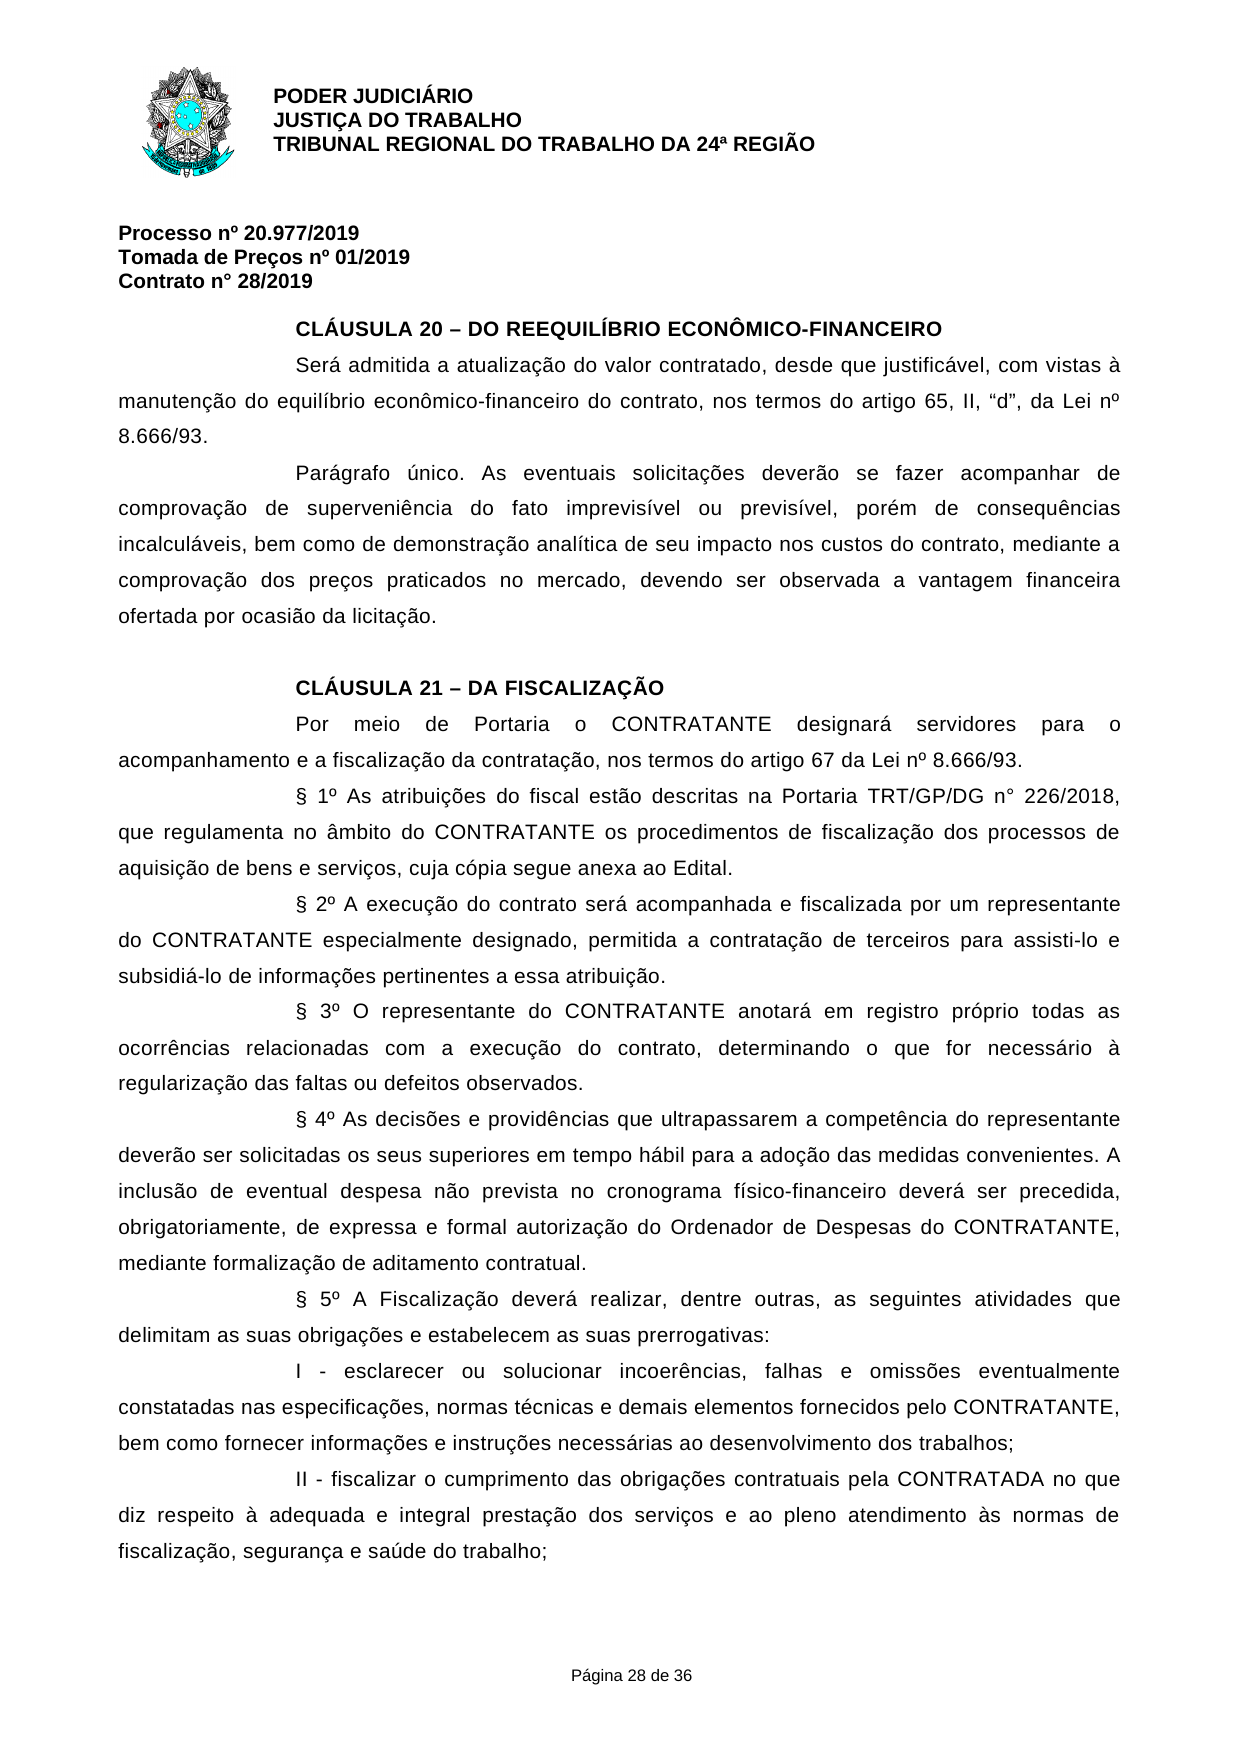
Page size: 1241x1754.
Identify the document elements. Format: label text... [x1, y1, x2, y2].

text II - fiscalizar o cumprimento das obrigações contratuais pela CONTRATADA no que diz respeito à adequada e integral prestação dos serviços e ao pleno atendimento às normas de fiscalização, segurança e saúde do trabalho; [118, 1467, 1122, 1562]
text I - esclarecer ou solucionar incoerências, falhas e omissões eventualmente constatadas nas especificações, normas técnicas e demais elementos fornecidos pelo CONTRATANTE, bem como fornecer informações e instruções necessárias ao desenvolvimento dos trabalhos; [118, 1359, 1122, 1454]
text Parágrafo único. As eventuais solicitações deverão se fazer acompanhar de comprovação de superveniência do fato imprevisível ou previsível, porém de consequências incalculáveis, bem como de demonstração analítica de seu impacto nos custos do contrato, mediante a comprovação dos preços praticados no mercado, devendo ser observada a vantagem financeira ofertada por ocasião da licitação. [118, 460, 1122, 628]
text Será admitida a atualização do valor contratado, desde que justificável, com vistas à manutenção do equilíbrio econômico-financeiro do contrato, nos termos do artigo 65, II, “d”, da Lei nº 8.666/93. [118, 352, 1122, 448]
text § 1º As atribuições do fiscal estão descritas na Portaria TRT/GP/DG n° 226/2018, que regulamenta no âmbito do CONTRATANTE os procedimentos de fiscalização dos processos de aquisição de bens e serviços, cuja cópia segue anexa ao Edital. [118, 784, 1122, 879]
text CLÁUSULA 20 – DO REEQUILÍBRIO ECONÔMICO-FINANCEIRO [118, 317, 1122, 341]
text § 3º O representante do CONTRATANTE anotará em registro próprio todas as ocorrências relacionadas com a execução do contrato, determinando o que for necessário à regularização das faltas ou defeitos observados. [118, 999, 1122, 1095]
text § 2º A execução do contrato será acompanhada e fiscalizada por um representante do CONTRATANTE especialmente designado, permitida a contratação de terceiros para assisti-lo e subsidiá-lo de informações pertinentes a essa atribuição. [118, 892, 1122, 987]
text § 5º A Fiscalização deverá realizar, dentre outras, as seguintes atividades que delimitam as suas obrigações e estabelecem as suas prerrogativas: [118, 1287, 1122, 1347]
text Por meio de Portaria o CONTRATANTE designará servidores para o acompanhamento e a fiscalização da contratação, nos termos do artigo 67 da Lei nº 8.666/93. [118, 712, 1122, 772]
picture [141, 66, 236, 178]
text CLÁUSULA 21 – DA FISCALIZAÇÃO [118, 676, 1122, 700]
text § 4º As decisões e providências que ultrapassarem a competência do representante deverão ser solicitadas os seus superiores em tempo hábil para a adoção das medidas convenientes. A inclusão de eventual despesa não prevista no cronograma físico-financeiro deverá ser precedida, obrigatoriamente, de expressa e formal autorização do Ordenador de Despesas do CONTRATANTE, mediante formalização de aditamento contratual. [118, 1107, 1122, 1275]
